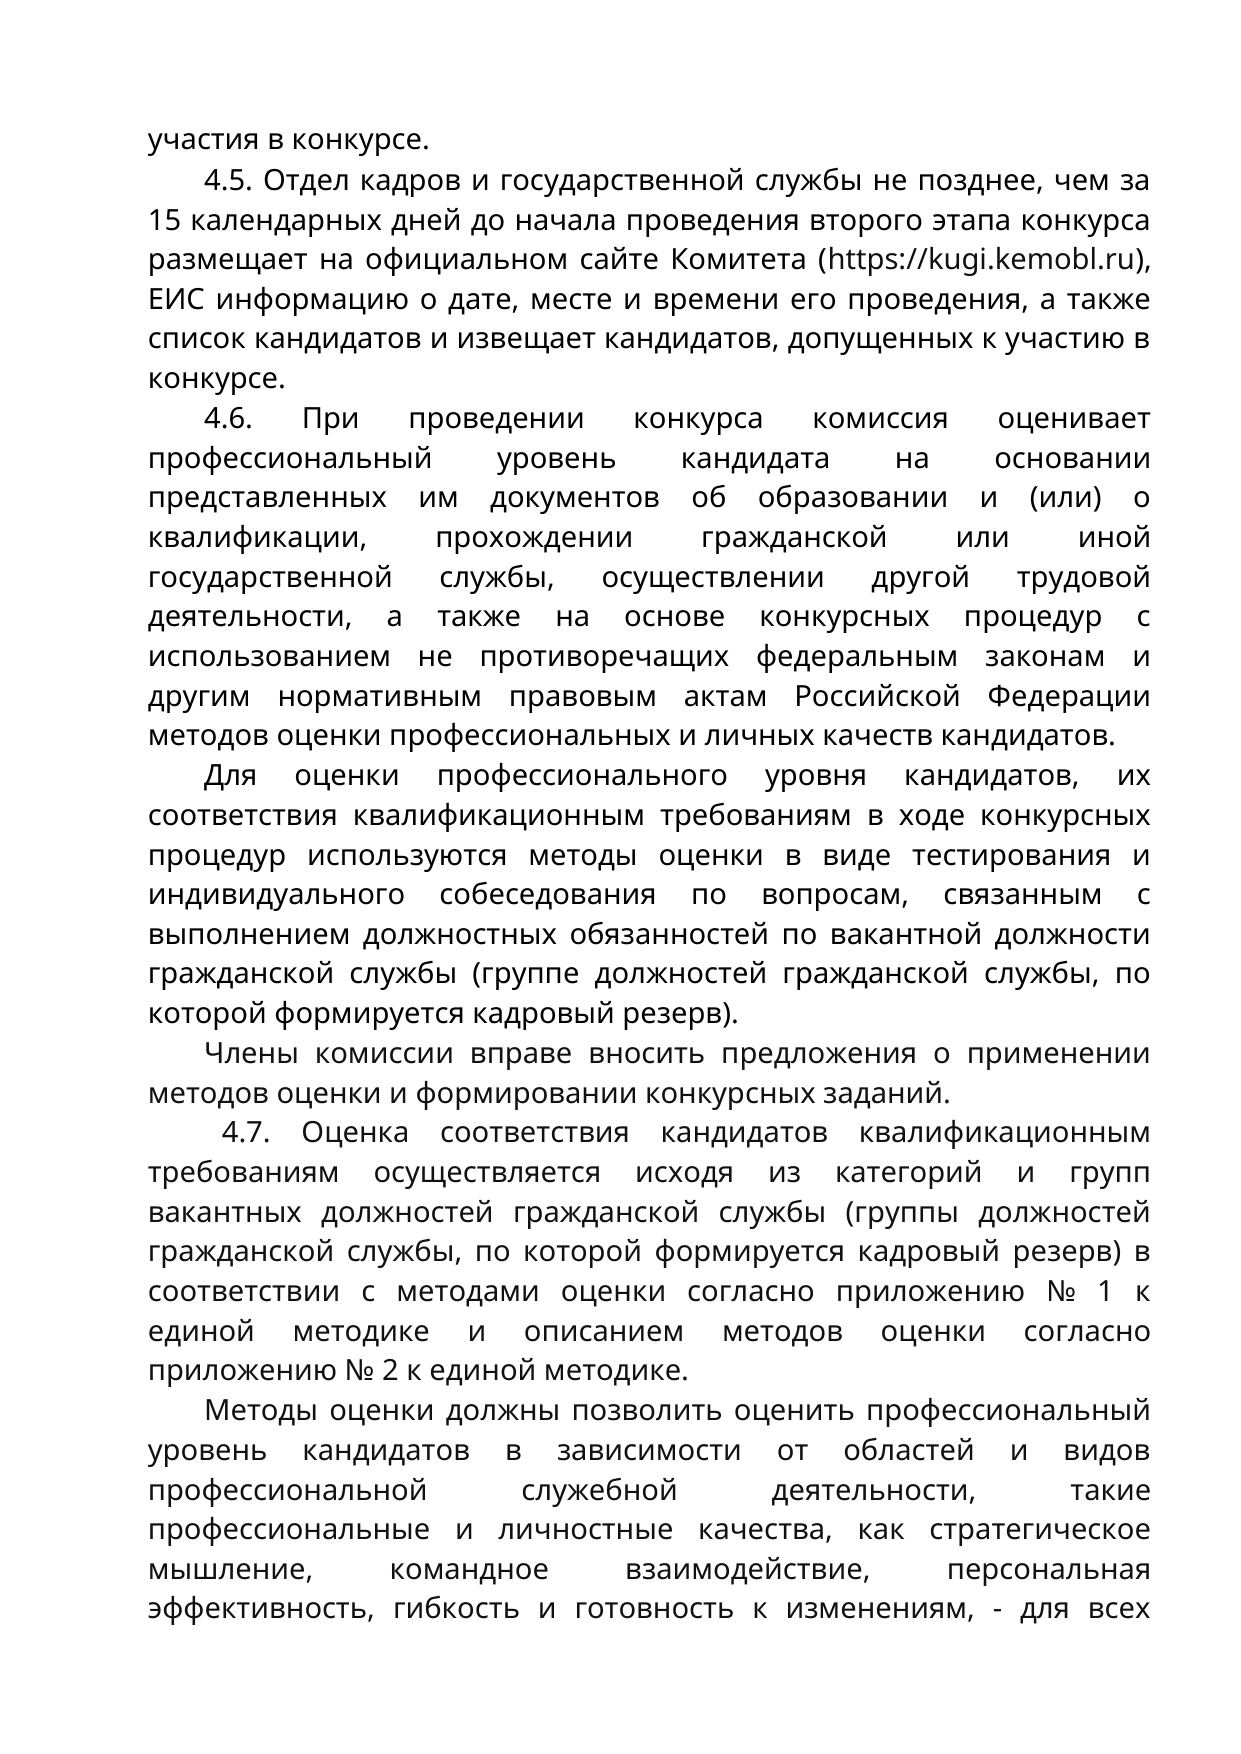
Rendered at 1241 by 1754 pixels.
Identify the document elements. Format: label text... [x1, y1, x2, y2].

text 4.6. При проведении конкурса комиссия оценивает профессиональный уровень кандидата на основании представленных им документов об образовании и (или) о квалификации, прохождении гражданской или иной государственной службы, осуществлении другой трудовой деятельности, а также на основе конкурсных процедур с использованием не противоречащих федеральным законам и другим нормативным правовым актам Российской Федерации методов оценки профессиональных и личных качеств кандидатов. [148, 397, 1152, 754]
text Члены комиссии вправе вносить предложения о применении методов оценки и формировании конкурсных заданий. [148, 1032, 1152, 1112]
text Для оценки профессионального уровня кандидатов, их соответствия квалификационным требованиям в ходе конкурсных процедур используются методы оценки в виде тестирования и индивидуального собеседования по вопросам, связанным с выполнением должностных обязанностей по вакантной должности гражданской службы (группе должностей гражданской службы, по которой формируется кадровый резерв). [148, 754, 1152, 1032]
text Методы оценки должны позволить оценить профессиональный уровень кандидатов в зависимости от областей и видов профессиональной служебной деятельности, такие профессиональные и личностные качества, как стратегическое мышление, командное взаимодействие, персональная эффективность, гибкость и готовность к изменениям, - для всех [148, 1389, 1152, 1627]
text 4.5. Отдел кадров и государственной службы не позднее, чем за 15 календарных дней до начала проведения второго этапа конкурса размещает на официальном сайте Комитета (https://kugi.kemobl.ru), ЕИС информацию о дате, месте и времени его проведения, а также список кандидатов и извещает кандидатов, допущенных к участию в конкурсе. [148, 159, 1152, 397]
text участия в конкурсе. [148, 118, 1152, 158]
text 4.7. Оценка соответствия кандидатов квалификационным требованиям осуществляется исходя из категорий и групп вакантных должностей гражданской службы (группы должностей гражданской службы, по которой формируется кадровый резерв) в соответствии с методами оценки согласно приложению № 1 к единой методике и описанием методов оценки согласно приложению № 2 к единой методике. [148, 1112, 1152, 1389]
